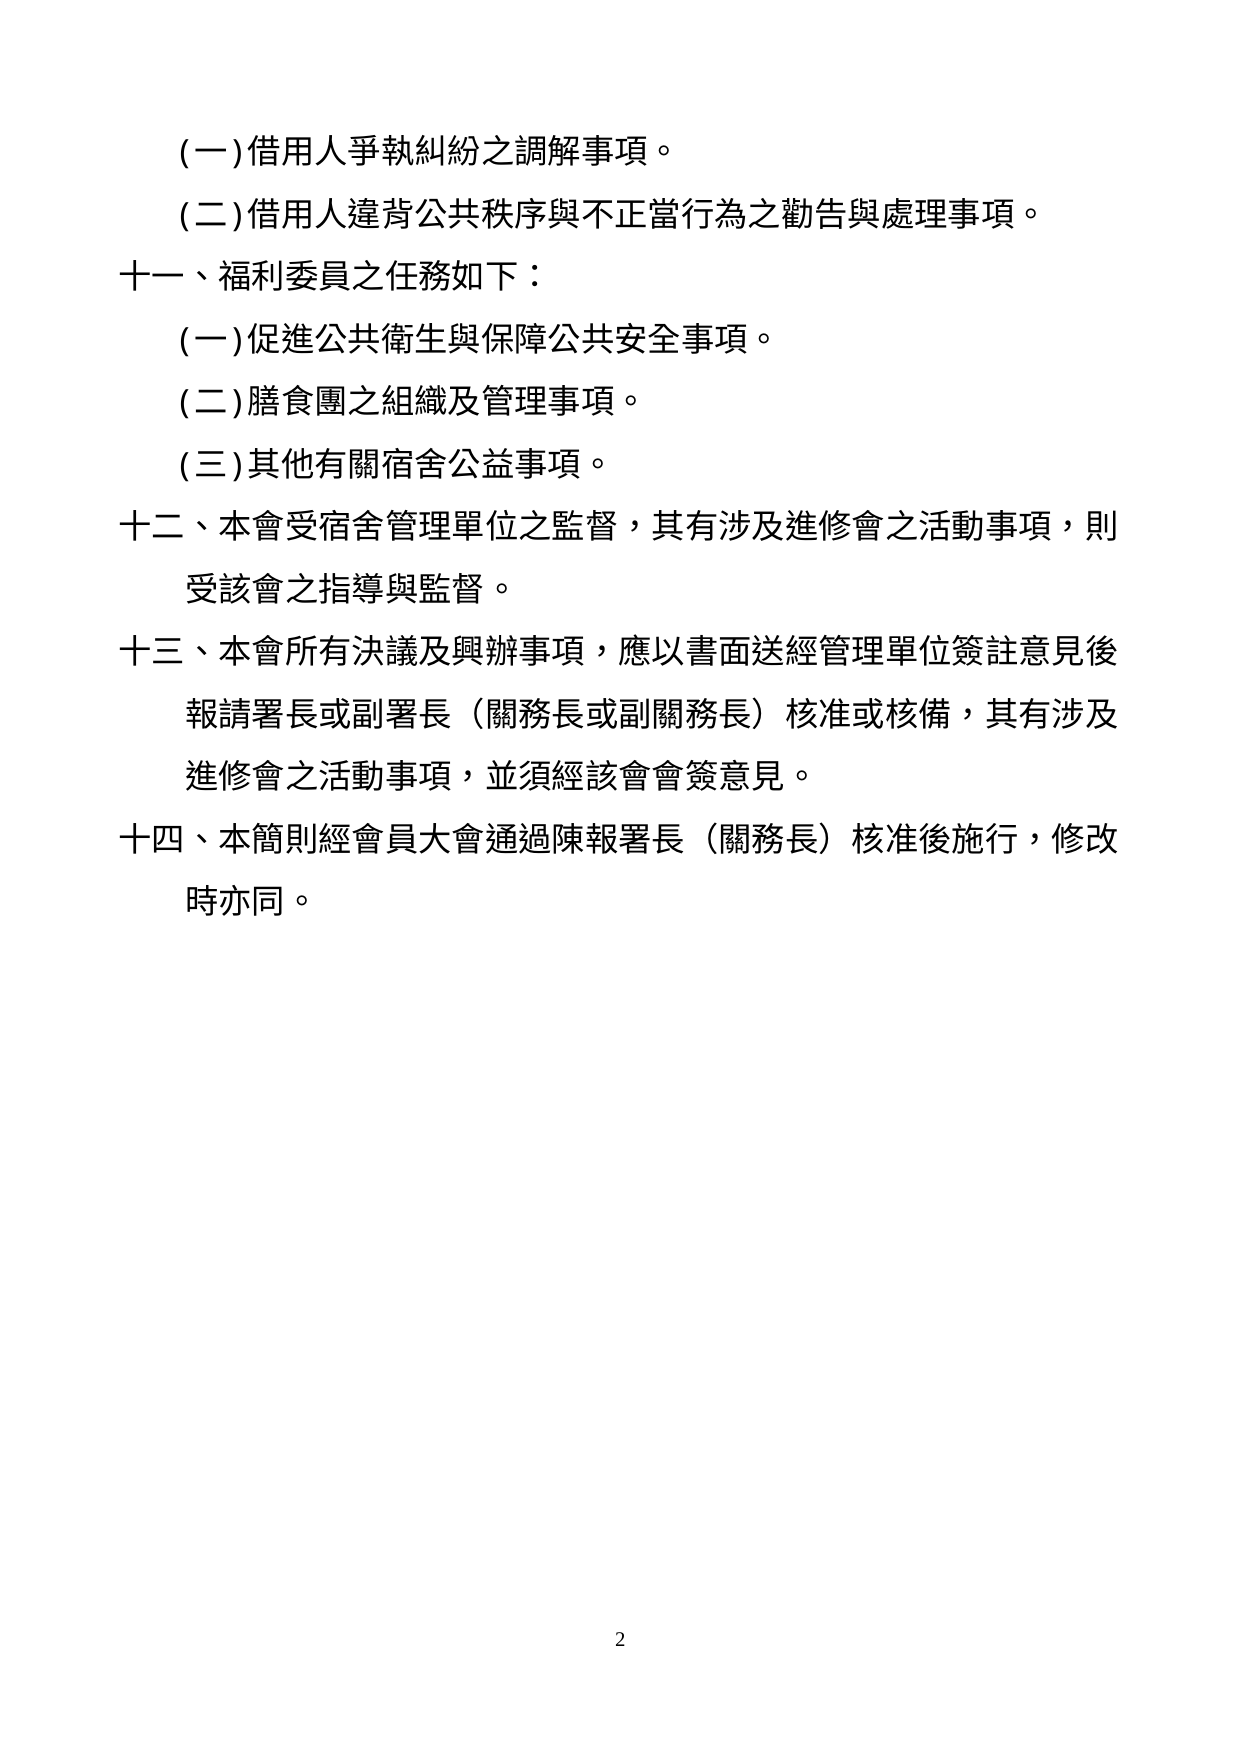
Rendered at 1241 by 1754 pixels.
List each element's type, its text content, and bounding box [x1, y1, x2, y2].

text 十三、本會所有決議及興辦事項，應以書面送經管理單位簽註意見後報請署長或副署長（關務長或副關務長）核准或核備，其有涉及進修會之活動事項，並須經該會會簽意見。 [118, 608, 1122, 795]
text (三)其他有關宿舍公益事項。 [174, 420, 1122, 483]
text (二)膳食團之組織及管理事項。 [174, 358, 1122, 420]
text (二)借用人違背公共秩序與不正當行為之勸告與處理事項。 [174, 170, 1122, 233]
text 十四、本簡則經會員大會通過陳報署長（關務長）核准後施行，修改時亦同。 [118, 795, 1122, 920]
text 十二、本會受宿舍管理單位之監督，其有涉及進修會之活動事項，則受該會之指導與監督。 [118, 483, 1122, 608]
text 十一、福利委員之任務如下： [118, 233, 1122, 295]
text (一)促進公共衛生與保障公共安全事項。 [174, 295, 1122, 358]
text (一)借用人爭執糾紛之調解事項。 [174, 108, 1122, 170]
